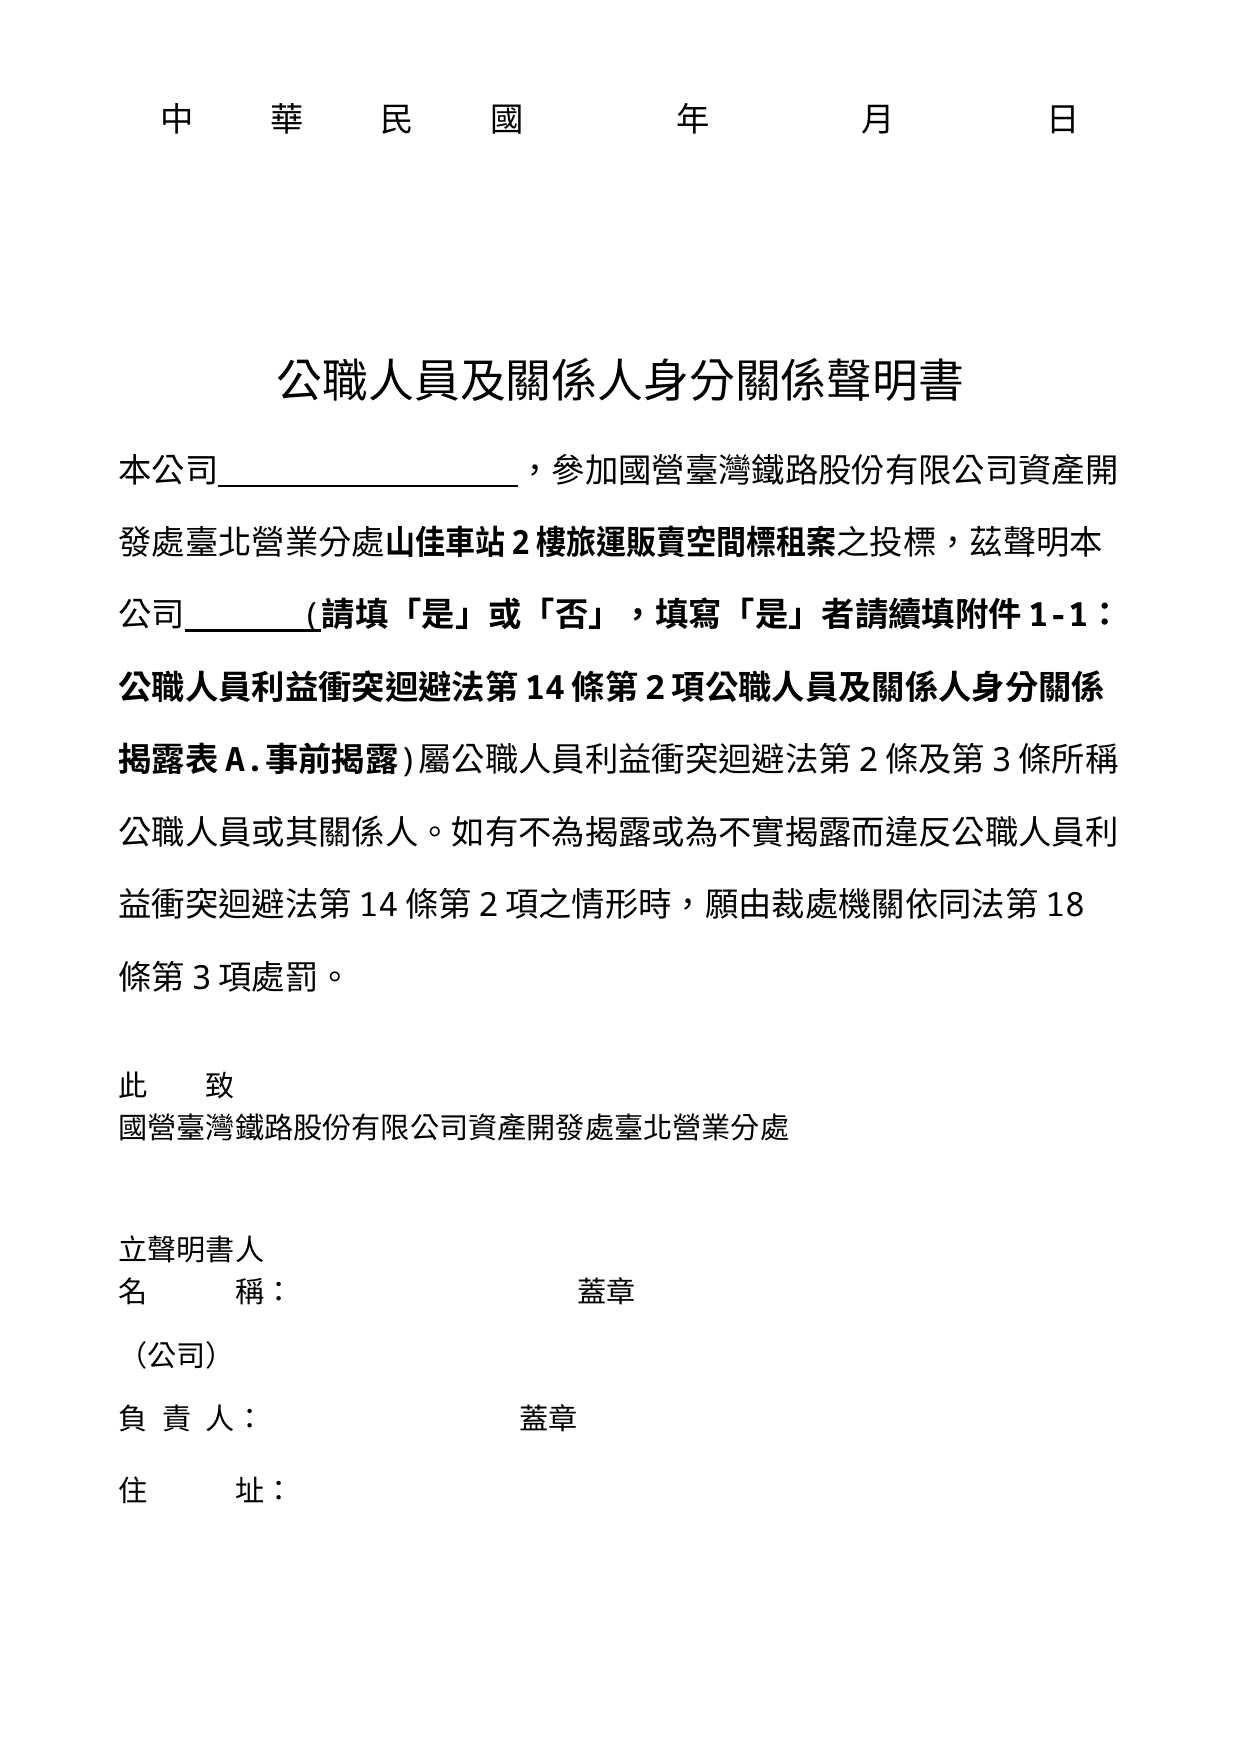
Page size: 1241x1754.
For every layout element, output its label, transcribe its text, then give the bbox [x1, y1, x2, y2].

text 名 稱： 蓋章 [118, 1269, 1122, 1311]
text 國營臺灣鐵路股份有限公司資產開發處臺北營業分處 [118, 1105, 1122, 1147]
text 負 責 人： 蓋章 [118, 1396, 1122, 1438]
text 住 址： [118, 1459, 1122, 1511]
text 公職人員及關係人身分關係聲明書 [118, 344, 1122, 410]
text （公司） [118, 1332, 1122, 1375]
text 中 華 民 國 年 月 日 [118, 74, 1122, 141]
text 此 致 [118, 1063, 1122, 1105]
text 立聲明書人 [118, 1227, 1122, 1269]
text 本公司 ，參加國營臺灣鐵路股份有限公司資產開發處臺北營業分處山佳車站2樓旅運販賣空間標租案之投標，茲聲明本公司 (請填「是」或「否」，填寫「是」者請續填附件1-1：公職人員利益衝突迴避法第14條第2項公職人員及關係人身分關係揭露表A.事前揭露)屬公職人員利益衝突迴避法第2條及第3條所稱公職人員或其關係人。如有不為揭露或為不實揭露而違反公職人員利益衝突迴避法第14條第2項之情形時，願由裁處機關依同法第18條第3項處罰。 [118, 443, 1122, 999]
